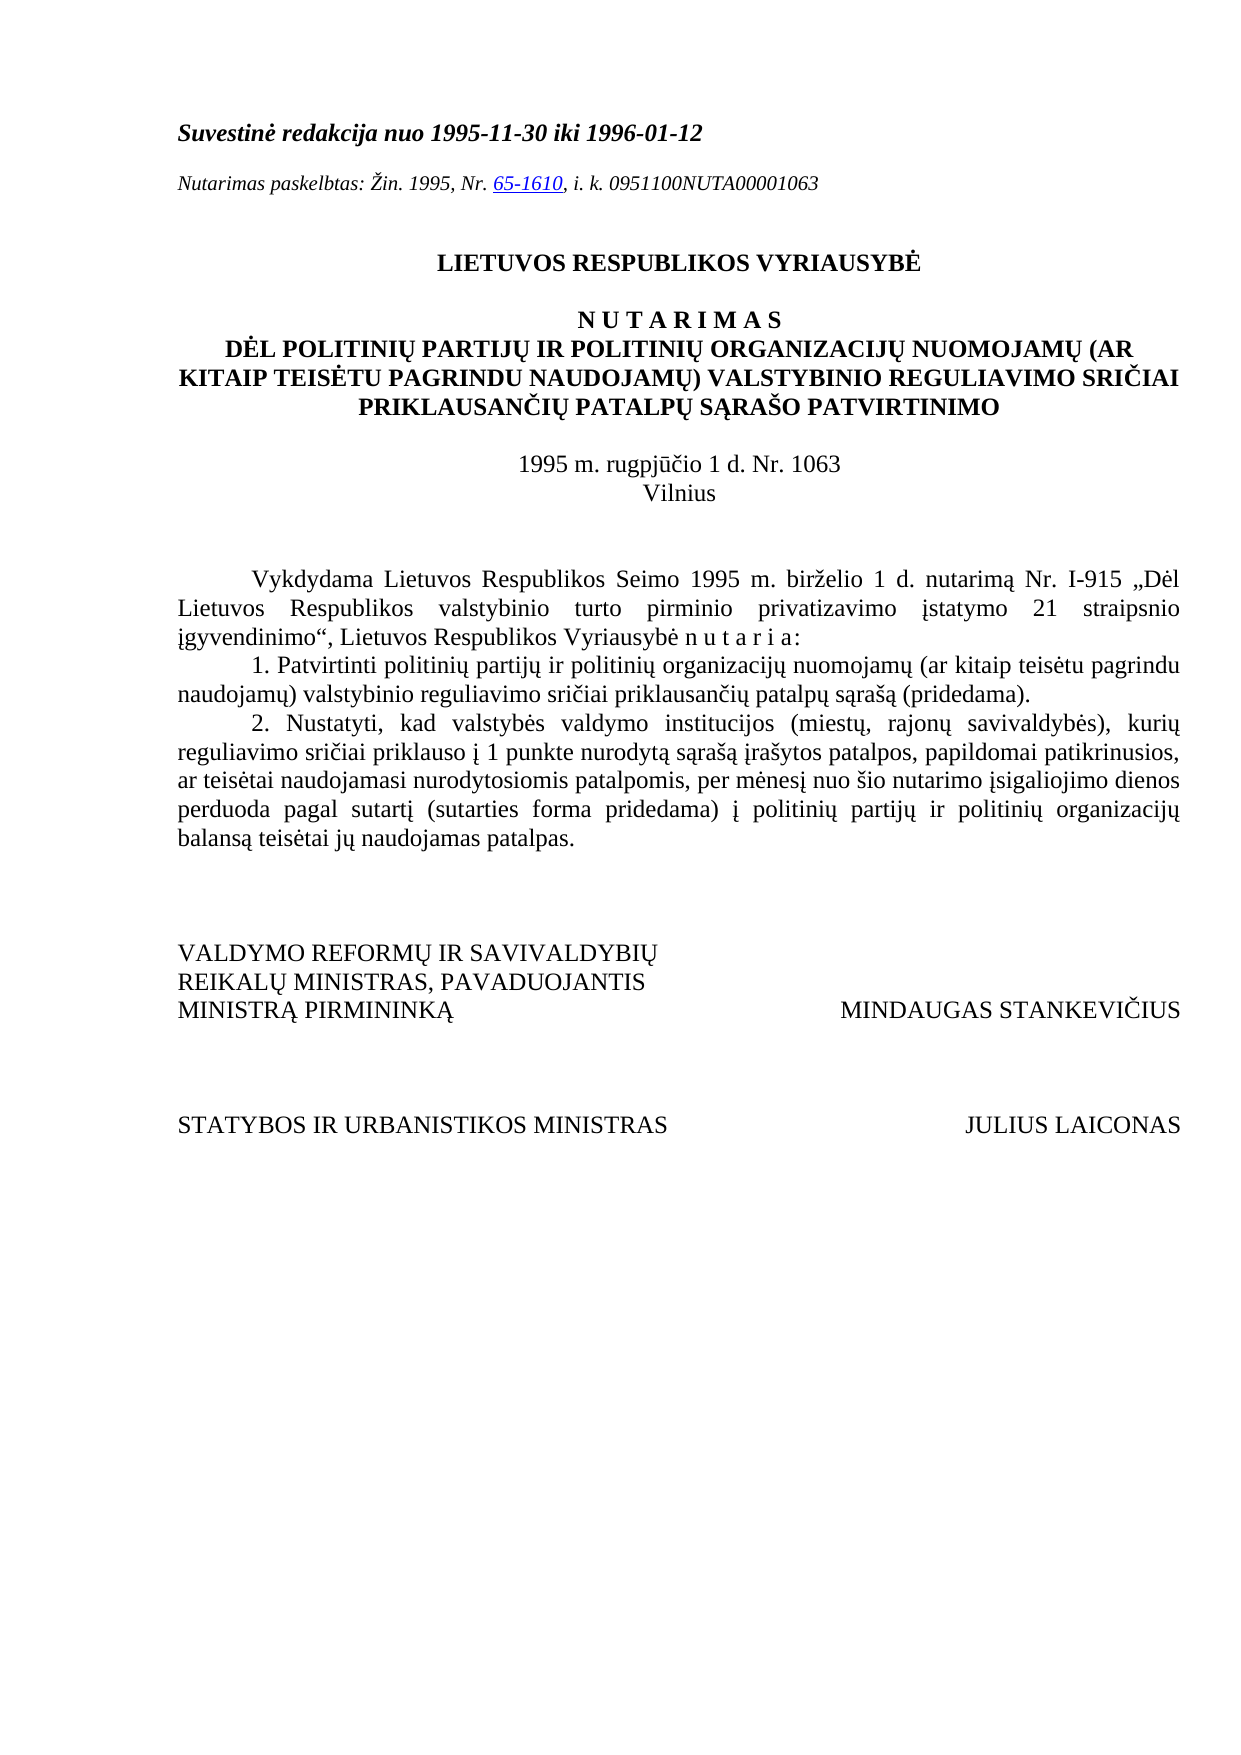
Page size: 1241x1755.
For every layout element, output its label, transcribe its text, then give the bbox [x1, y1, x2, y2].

text VALDYMO REFORMŲ IR SAVIVALDYBIŲ [177, 938, 1181, 967]
text LIETUVOS RESPUBLIKOS VYRIAUSYBĖ [177, 248, 1181, 277]
text 1. Patvirtinti politinių partijų ir politinių organizacijų nuomojamų (ar kitaip teisėtu pagrindu naudojamų) valstybinio reguliavimo sričiai priklausančių patalpų sąrašą (pridedama). [177, 650, 1181, 708]
text Nutarimas paskelbtas: Žin. 1995, Nr. 65-1610, i. k. 0951100NUTA00001063 [177, 171, 1181, 195]
text MINISTRĄ PIRMININKĄ MINDAUGAS STANKEVIČIUS [177, 995, 1181, 1024]
text N U T A R I M A S [177, 305, 1181, 334]
text Vilnius [177, 478, 1181, 507]
text Vykdydama Lietuvos Respublikos Seimo 1995 m. birželio 1 d. nutarimą Nr. I-915 „Dėl Lietuvos Respublikos valstybinio turto pirminio privatizavimo įstatymo 21 straipsnio įgyvendinimo“, Lietuvos Respublikos Vyriausybė nutaria: [177, 564, 1181, 650]
text DĖL POLITINIŲ PARTIJŲ IR POLITINIŲ ORGANIZACIJŲ NUOMOJAMŲ (AR KITAIP TEISĖTU PAGRINDU NAUDOJAMŲ) VALSTYBINIO REGULIAVIMO SRIČIAI PRIKLAUSANČIŲ PATALPŲ SĄRAŠO PATVIRTINIMO [177, 334, 1181, 420]
text REIKALŲ MINISTRAS, PAVADUOJANTIS [177, 967, 1181, 995]
text STATYBOS IR URBANISTIKOS MINISTRAS JULIUS LAICONAS [177, 1110, 1181, 1139]
text 1995 m. rugpjūčio 1 d. Nr. 1063 [177, 449, 1181, 478]
text Suvestinė redakcija nuo 1995-11-30 iki 1996-01-12 [177, 118, 1181, 147]
text 2. Nustatyti, kad valstybės valdymo institucijos (miestų, rajonų savivaldybės), kurių reguliavimo sričiai priklauso į 1 punkte nurodytą sąrašą įrašytos patalpos, papildomai patikrinusios, ar teisėtai naudojamasi nurodytosiomis patalpomis, per mėnesį nuo šio nutarimo įsigaliojimo dienos perduoda pagal sutartį (sutarties forma pridedama) į politinių partijų ir politinių organizacijų balansą teisėtai jų naudojamas patalpas. [177, 708, 1181, 852]
